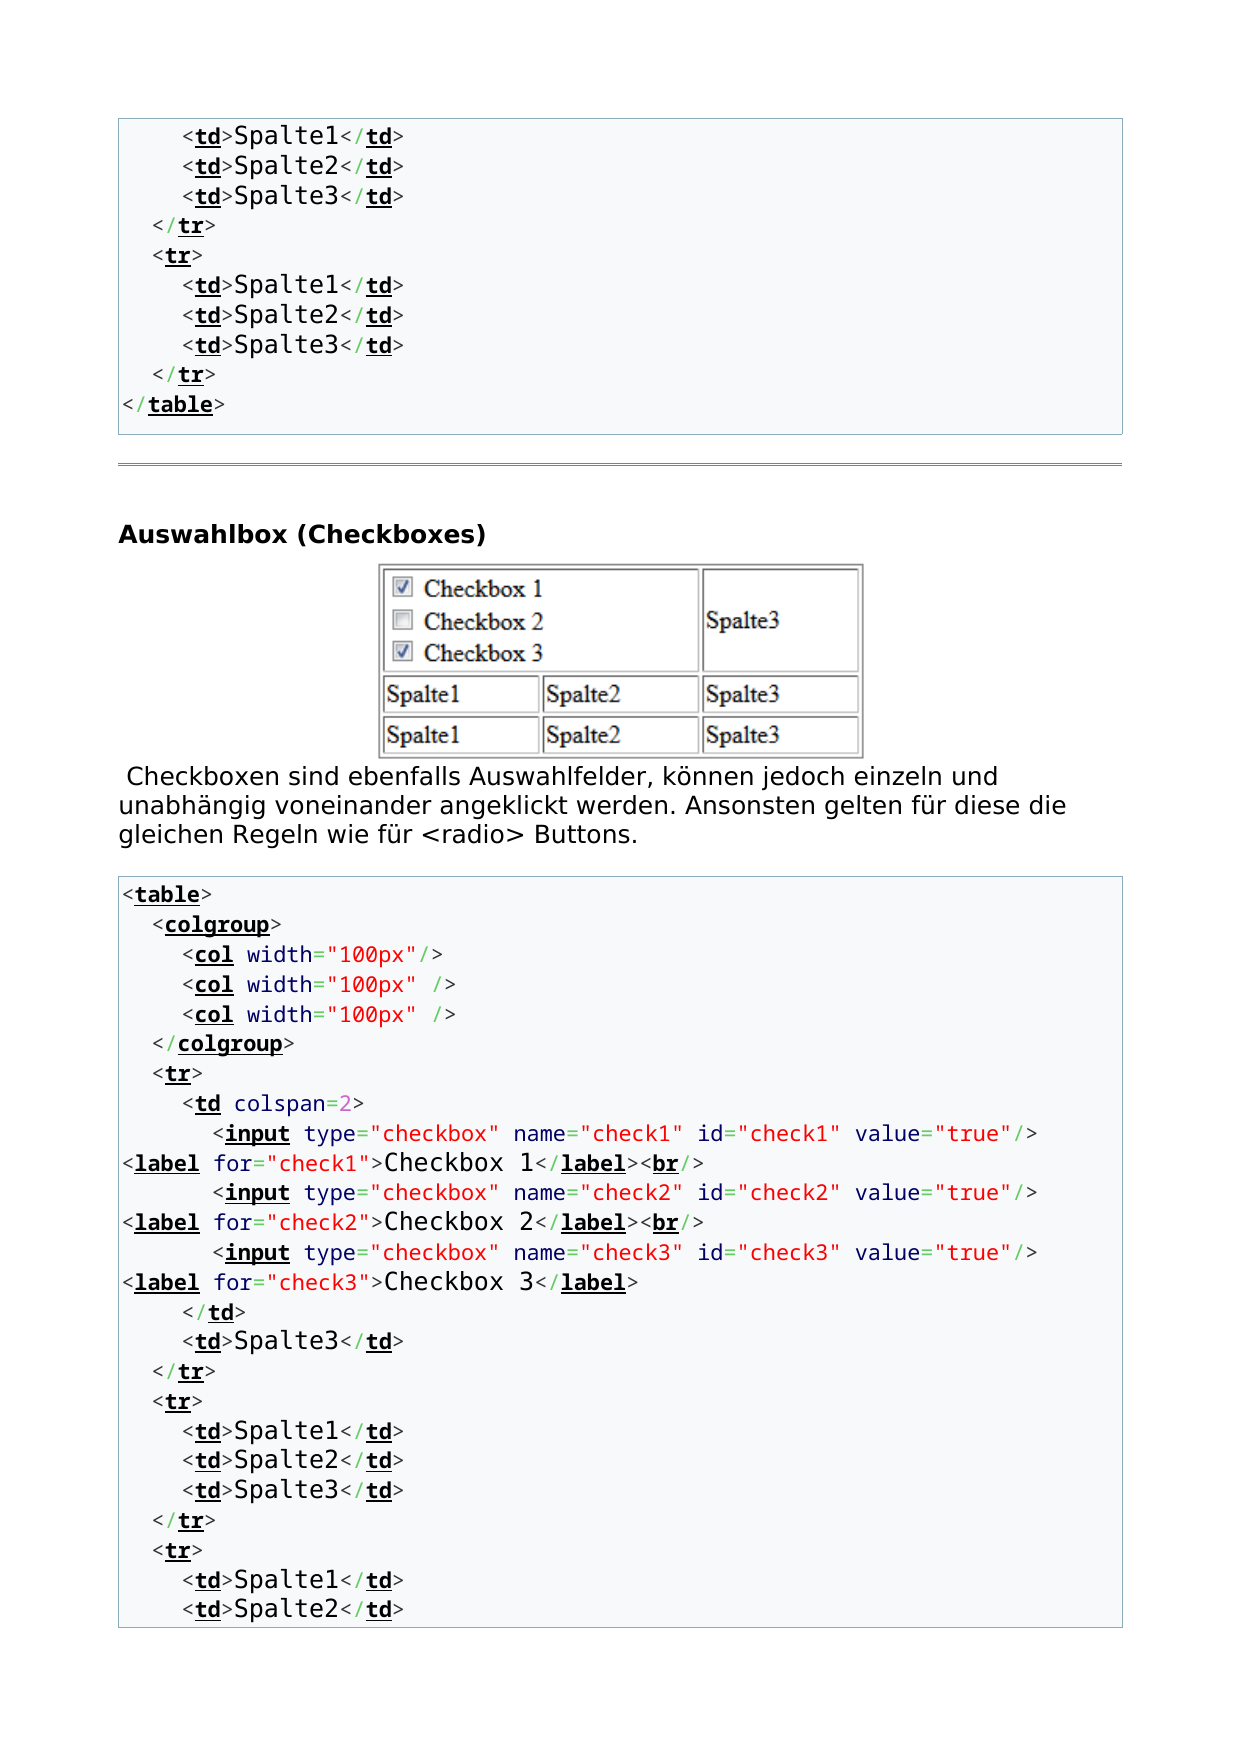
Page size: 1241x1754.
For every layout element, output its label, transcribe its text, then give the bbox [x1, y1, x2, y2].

table_header <td>Spalte1</td> <td>Spalte2</td> <td>Spalte3</td> </tr> <tr> <td>Spalte1</td> <td>Spalte2</td> <td>Spalte3</td> </tr> </table> [119, 119, 1122, 434]
subtitle Auswahlbox (Checkboxes) [118, 520, 1122, 549]
table_header <table> <colgroup> <col width="100px"/> <col width="100px" /> <col width="100px" /> </colgroup> <tr> <td colspan=2> <input type="checkbox" name="check1" id="check1" value="true"/> <label for="check1">Checkbox 1</label><br/> <input type="checkbox" name="check2" id="check2" value="true"/> <label for="check2">Checkbox 2</label><br/> <input type="checkbox" name="check3" id="check3" value="true"/> <label for="check3">Checkbox 3</label> </td> <td>Spalte3</td> </tr> <tr> <td>Spalte1</td> <td>Spalte2</td> <td>Spalte3</td> </tr> <tr> <td>Spalte1</td> <td>Spalte2</td> [119, 877, 1122, 1627]
text Checkboxen sind ebenfalls Auswahlfelder, können jedoch einzeln und unabhängig voneinander angeklickt werden. Ansonsten gelten für diese die gleichen Regeln wie für <radio> Buttons. [118, 562, 1122, 849]
picture [374, 561, 867, 762]
